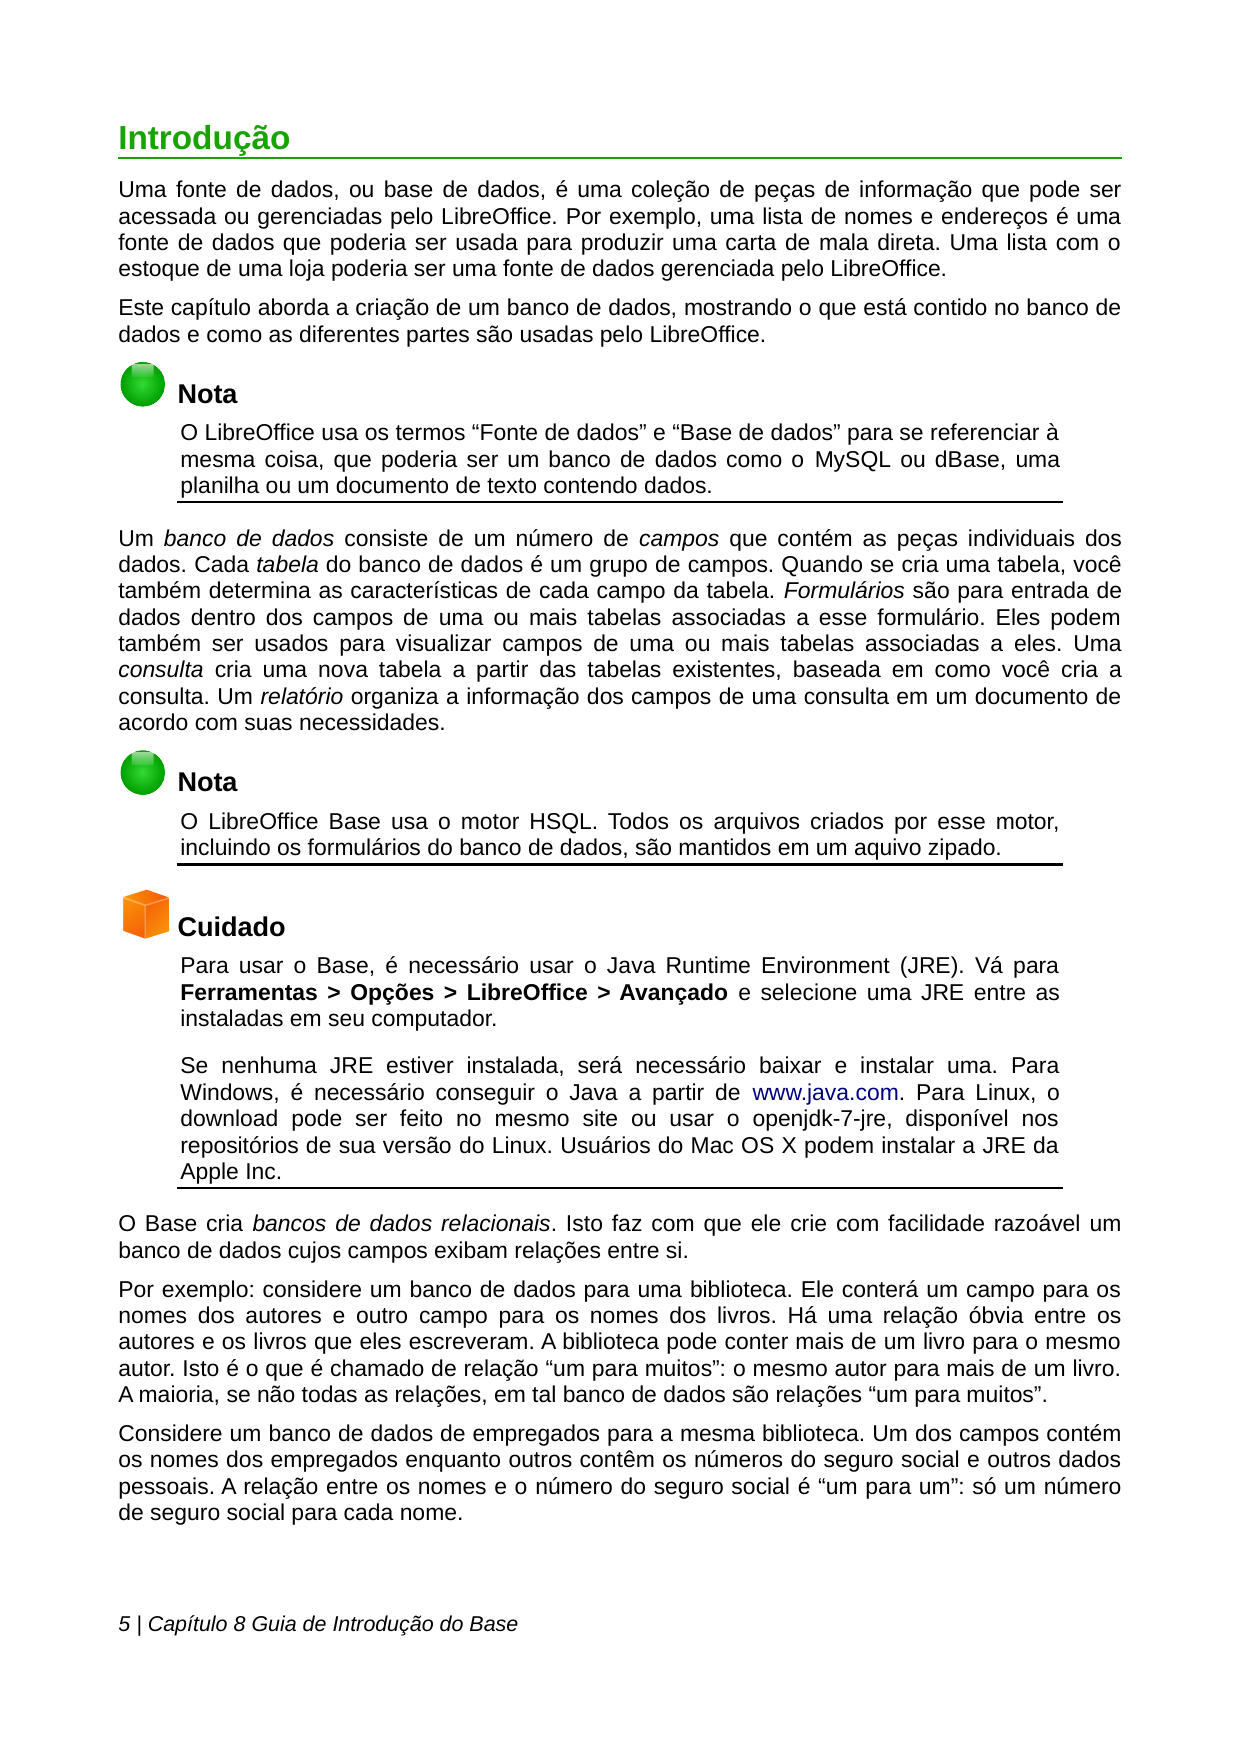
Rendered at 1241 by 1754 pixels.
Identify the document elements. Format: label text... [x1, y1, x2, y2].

text Considere um banco de dados de empregados para a mesma biblioteca. Um dos campos contém os nomes dos empregados enquanto outros contêm os números do seguro social e outros dados pessoais. A relação entre os nomes e o número do seguro social é “um para um”: só um número de seguro social para cada nome. [118, 1420, 1122, 1525]
text O LibreOffice usa os termos “Fonte de dados” e “Base de dados” para se referenciar à mesma coisa, que poderia ser um banco de dados como o MySQL ou dBase, uma planilha ou um documento de texto contendo dados. [177, 416, 1063, 501]
text O Base cria bancos de dados relacionais. Isto faz com que ele crie com facilidade razoável um banco de dados cujos campos exibam relações entre si. [118, 1210, 1122, 1263]
subtitle Nota [118, 359, 1122, 409]
subtitle Nota [118, 748, 1122, 797]
text Se nenhuma JRE estiver instalada, será necessário baixar e instalar uma. Para Windows, é necessário conseguir o Java a partir de www.java.com. Para Linux, o download pode ser feito no mesmo site ou usar o openjdk-7-jre, disponível nos repositórios de sua versão do Linux. Usuários do Mac OS X podem instalar a JRE da Apple Inc. [177, 1049, 1063, 1187]
subtitle Cuidado [118, 887, 1122, 942]
text Por exemplo: considere um banco de dados para uma biblioteca. Ele conterá um campo para os nomes dos autores e outro campo para os nomes dos livros. Há uma relação óbvia entre os autores e os livros que eles escreveram. A biblioteca pode conter mais de um livro para o mesmo autor. Isto é o que é chamado de relação “um para muitos”: o mesmo autor para mais de um livro. A maioria, se não todas as relações, em tal banco de dados são relações “um para muitos”. [118, 1276, 1122, 1407]
text Uma fonte de dados, ou base de dados, é uma coleção de peças de informação que pode ser acessada ou gerenciadas pelo LibreOffice. Por exemplo, uma lista de nomes e endereços é uma fonte de dados que poderia ser usada para produzir uma carta de mala direta. Uma lista com o estoque de uma loja poderia ser uma fonte de dados gerenciada pelo LibreOffice. [118, 176, 1122, 282]
subtitle Introdução [118, 118, 1122, 157]
text O LibreOffice Base usa o motor HSQL. Todos os arquivos criados por esse motor, incluindo os formulários do banco de dados, são mantidos em um aquivo zipado. [177, 805, 1063, 863]
text Este capítulo aborda a criação de um banco de dados, mostrando o que está contido no banco de dados e como as diferentes partes são usadas pelo LibreOffice. [118, 294, 1122, 347]
picture [119, 887, 173, 941]
text Um banco de dados consiste de um número de campos que contém as peças individuais dos dados. Cada tabela do banco de dados é um grupo de campos. Quando se cria uma tabela, você também determina as características de cada campo da tabela. Formulários são para entrada de dados dentro dos campos de uma ou mais tabelas associadas a esse formulário. Eles podem também ser usados para visualizar campos de uma ou mais tabelas associadas a eles. Uma consulta cria uma nova tabela a partir das tabelas existentes, baseada em como você cria a consulta. Um relatório organiza a informação dos campos de uma consulta em um documento de acordo com suas necessidades. [118, 524, 1122, 735]
text Para usar o Base, é necessário usar o Java Runtime Environment (JRE). Vá para Ferramentas > Opções > LibreOffice > Avançado e selecione uma JRE entre as instaladas em seu computador. [177, 949, 1063, 1031]
